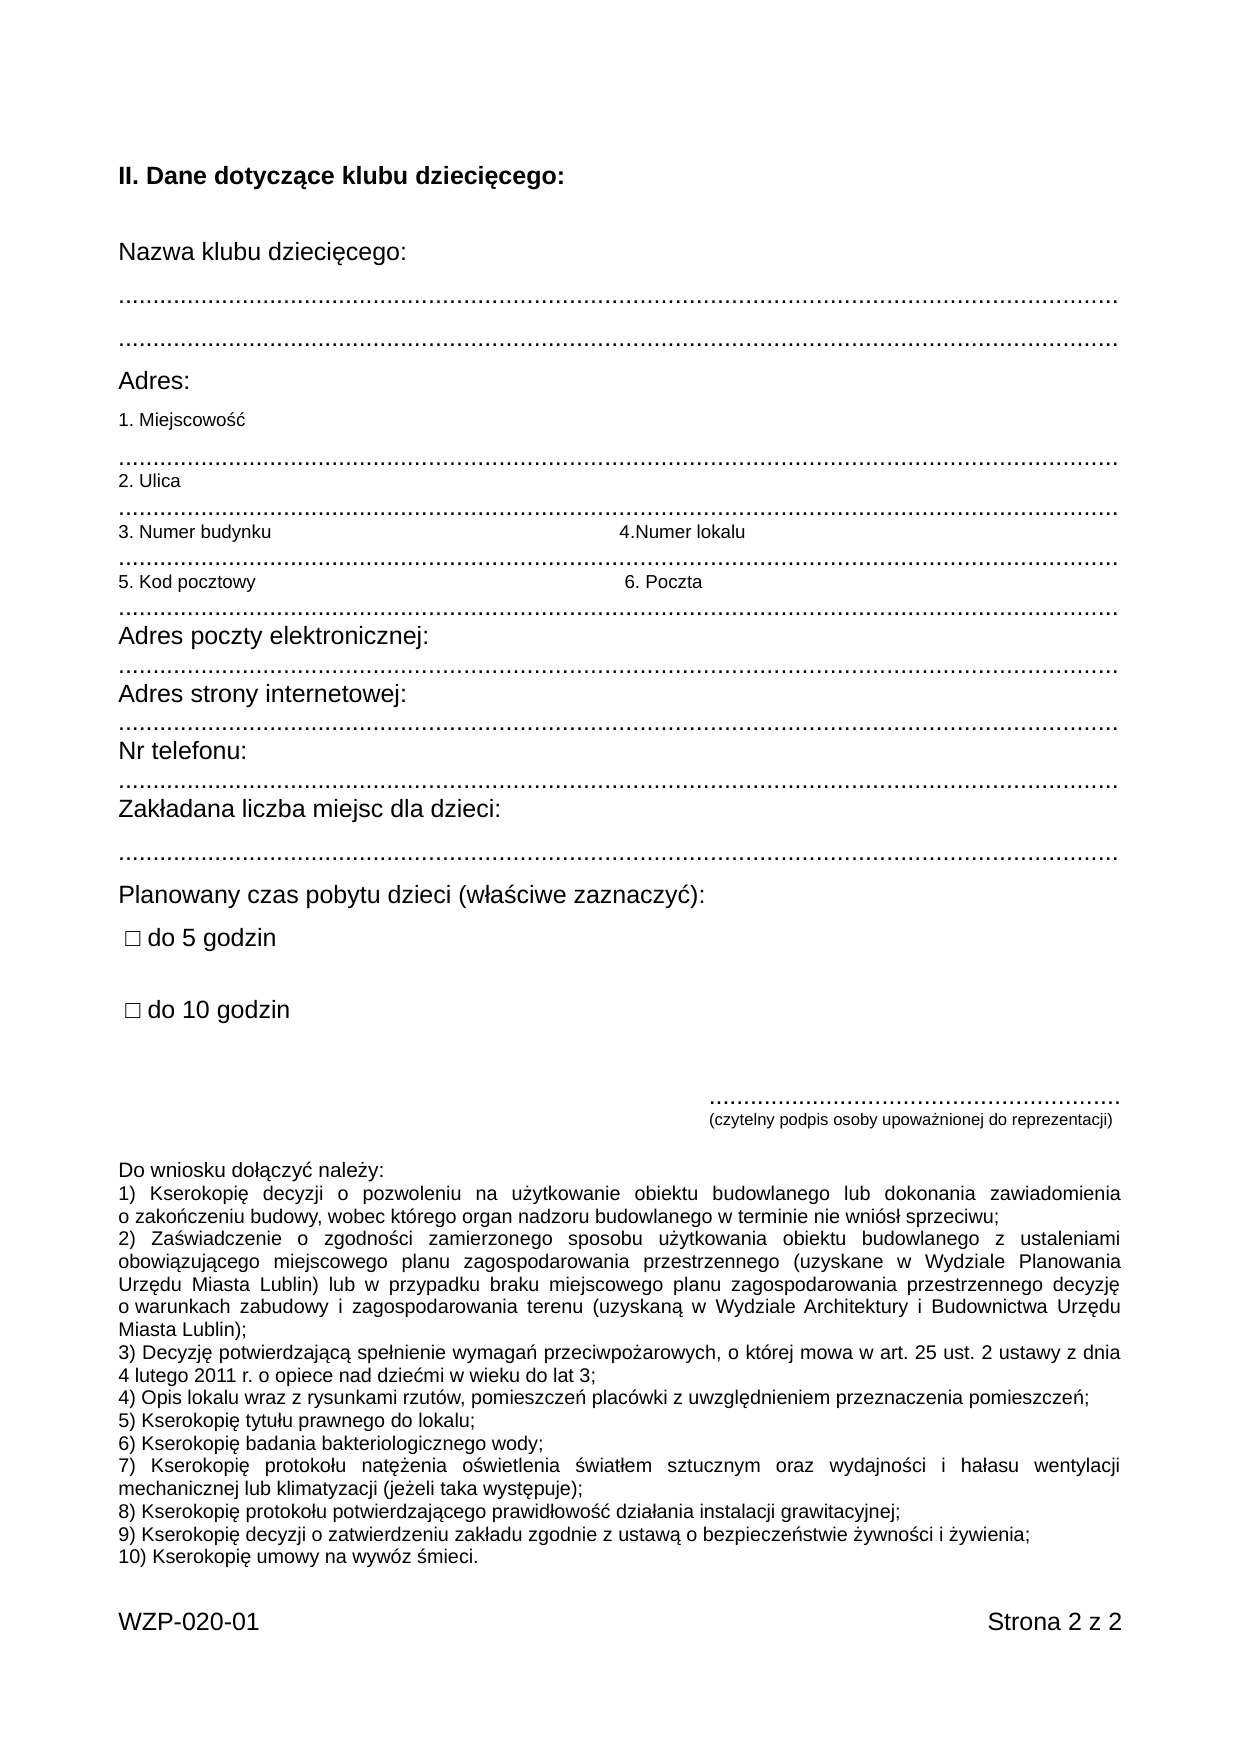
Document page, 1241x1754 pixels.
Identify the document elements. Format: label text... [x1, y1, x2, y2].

text Planowany czas pobytu dzieci (właściwe zaznaczyć): [118, 880, 1122, 909]
text Adres poczty elektronicznej: [118, 621, 1122, 650]
text 4) Opis lokalu wraz z rysunkami rzutów, pomieszczeń placówki z uwzględnieniem przeznaczenia pomieszczeń; [118, 1386, 1122, 1409]
text □ do 5 godzin [118, 923, 1122, 952]
text 5. Kod pocztowy 6. Poczta [118, 571, 1122, 592]
text 9) Kserokopię decyzji o zatwierdzeniu zakładu zgodnie z ustawą o bezpieczeństwie żywności i żywienia; [118, 1522, 1122, 1545]
text Nr telefonu: [118, 736, 1122, 765]
text 2. Ulica [118, 470, 1122, 492]
text Adres: [118, 366, 1122, 395]
text 3) Decyzję potwierdzającą spełnienie wymagań przeciwpożarowych, o której mowa w art. 25 ust. 2 ustawy z dnia 4 lutego 2011 r. o opiece nad dziećmi w wieku do lat 3; [118, 1341, 1122, 1386]
text Nazwa klubu dziecięcego: [118, 237, 1122, 265]
text Zakładana liczba miejsc dla dzieci: [118, 794, 1122, 822]
text Do wniosku dołączyć należy: [118, 1158, 1122, 1182]
text II. Dane dotyczące klubu dziecięcego: [118, 161, 1122, 190]
text 5) Kserokopię tytułu prawnego do lokalu; [118, 1409, 1122, 1432]
text 8) Kserokopię protokołu potwierdzającego prawidłowość działania instalacji grawitacyjnej; [118, 1500, 1122, 1522]
text 7) Kserokopię protokołu natężenia oświetlenia światłem sztucznym oraz wydajności i hałasu wentylacji mechanicznej lub klimatyzacji (jeżeli taka występuje); [118, 1454, 1122, 1500]
text 10) Kserokopię umowy na wywóz śmieci. [118, 1545, 1122, 1568]
text 2) Zaświadczenie o zgodności zamierzonego sposobu użytkowania obiektu budowlanego z ustaleniami obowiązującego miejscowego planu zagospodarowania przestrzennego (uzyskane w Wydziale Planowania Urzędu Miasta Lublin) lub w przypadku braku miejscowego planu zagospodarowania przestrzennego decyzję o warunkach zabudowy i zagospodarowania terenu (uzyskaną w Wydziale Architektury i Budownictwa Urzędu Miasta Lublin); [118, 1227, 1122, 1341]
text 1) Kserokopię decyzji o pozwoleniu na użytkowanie obiektu budowlanego lub dokonania zawiadomienia o zakończeniu budowy, wobec którego organ nadzoru budowlanego w terminie nie wniósł sprzeciwu; [118, 1182, 1122, 1227]
text □ do 10 godzin [118, 995, 1122, 1024]
text 6) Kserokopię badania bakteriologicznego wody; [118, 1432, 1122, 1454]
text 3. Numer budynku 4.Numer lokalu [118, 521, 1122, 542]
text (czytelny podpis osoby upoważnionej do reprezentacji) [118, 1110, 1122, 1129]
text Adres strony internetowej: [118, 679, 1122, 707]
text 1. Miejscowość [118, 409, 1122, 431]
